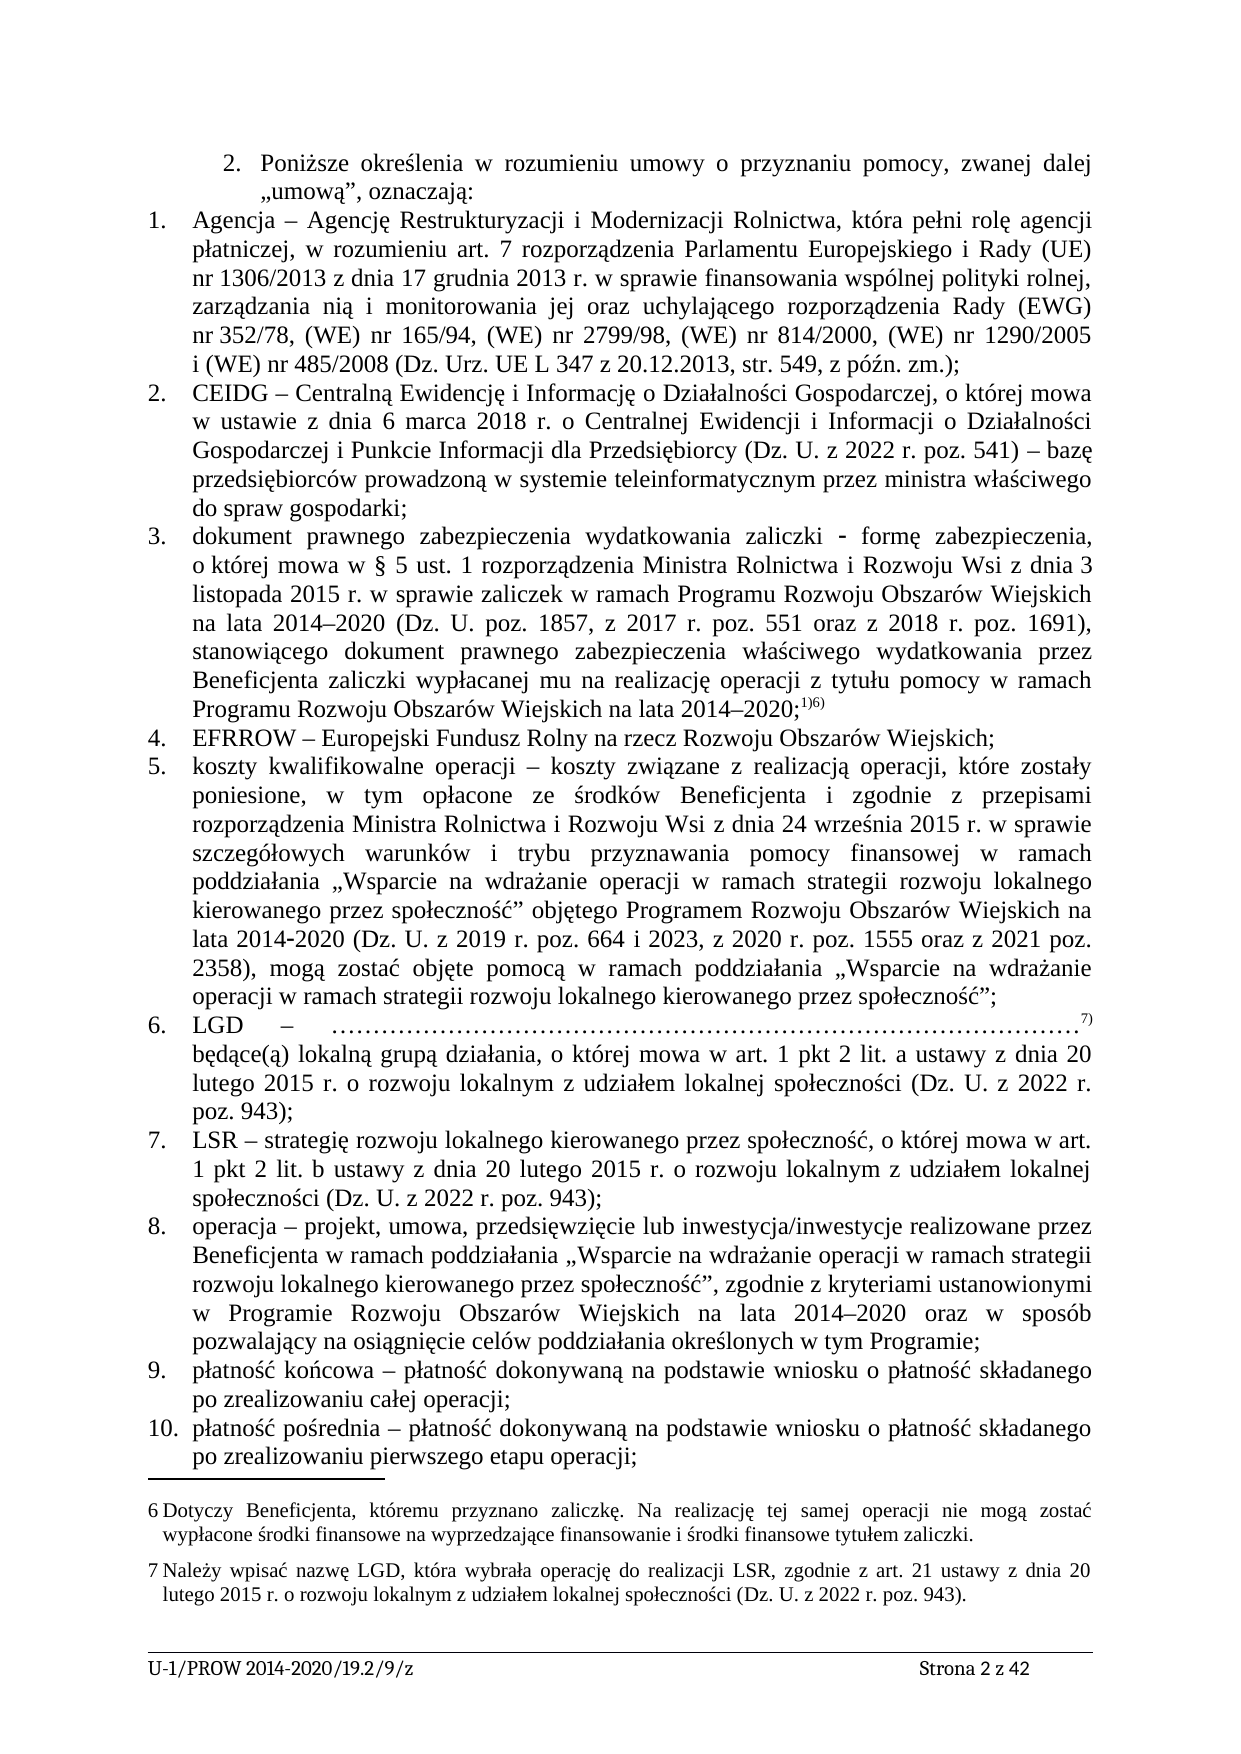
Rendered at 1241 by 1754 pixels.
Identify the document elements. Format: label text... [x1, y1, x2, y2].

text 6. LGD – ………………………………………………………………………………) będące(ą) lokalną grupą działania, o której mowa w art. 1 pkt 2 lit. a ustawy z dnia 20 lutego 2015 r. o rozwoju lokalnym z udziałem lokalnej społeczności (Dz. U. z 2022 r. poz. 943); [148, 1010, 1093, 1125]
text 10. płatność pośrednia – płatność dokonywaną na podstawie wniosku o płatność składanego po zrealizowaniu pierwszego etapu operacji; [148, 1413, 1093, 1470]
text Należy wpisać nazwę LGD, która wybrała operację do realizacji LSR, zgodnie z art. 21 ustawy z dnia 20 lutego 2015 r. o rozwoju lokalnym z udziałem lokalnej społeczności (Dz. U. z 2022 r. poz. 943). [148, 1558, 1093, 1606]
text 3. dokument prawnego zabezpieczenia wydatkowania zaliczki  formę zabezpieczenia, o której mowa w § 5 ust. 1 rozporządzenia Ministra Rolnictwa i Rozwoju Wsi z dnia 3 listopada 2015 r. w sprawie zaliczek w ramach Programu Rozwoju Obszarów Wiejskich na lata 2014–2020 (Dz. U. poz. 1857, z 2017 r. poz. 551 oraz z 2018 r. poz. 1691), stanowiącego dokument prawnego zabezpieczenia właściwego wydatkowania przez Beneficjenta zaliczki wypłacanej mu na realizację operacji z tytułu pomocy w ramach Programu Rozwoju Obszarów Wiejskich na lata 2014–2020;1)) [148, 521, 1093, 723]
text 1. Agencja – Agencję Restrukturyzacji i Modernizacji Rolnictwa, która pełni rolę agencji płatniczej, w rozumieniu art. 7 rozporządzenia Parlamentu Europejskiego i Rady (UE) nr 1306/2013 z dnia 17 grudnia 2013 r. w sprawie finansowania wspólnej polityki rolnej, zarządzania nią i monitorowania jej oraz uchylającego rozporządzenia Rady (EWG) nr 352/78, (WE) nr 165/94, (WE) nr 2799/98, (WE) nr 814/2000, (WE) nr 1290/2005 i (WE) nr 485/2008 (Dz. Urz. UE L 347 z 20.12.2013, str. 549, z późn. zm.); [148, 205, 1093, 378]
text 4. EFRROW – Europejski Fundusz Rolny na rzecz Rozwoju Obszarów Wiejskich; [148, 723, 1093, 751]
list Poniższe określenia w rozumieniu umowy o przyznaniu pomocy, zwanej dalej „umową”, oznaczają: [223, 148, 1093, 205]
text 8. operacja – projekt, umowa, przedsięwzięcie lub inwestycja/inwestycje realizowane przez Beneficjenta w ramach poddziałania „Wsparcie na wdrażanie operacji w ramach strategii rozwoju lokalnego kierowanego przez społeczność”, zgodnie z kryteriami ustanowionymi w Programie Rozwoju Obszarów Wiejskich na lata 2014–2020 oraz w sposób pozwalający na osiągnięcie celów poddziałania określonych w tym Programie; [148, 1211, 1093, 1355]
text 5. koszty kwalifikowalne operacji – koszty związane z realizacją operacji, które zostały poniesione, w tym opłacone ze środków Beneficjenta i zgodnie z przepisami rozporządzenia Ministra Rolnictwa i Rozwoju Wsi z dnia 24 września 2015 r. w sprawie szczegółowych warunków i trybu przyznawania pomocy finansowej w ramach poddziałania „Wsparcie na wdrażanie operacji w ramach strategii rozwoju lokalnego kierowanego przez społeczność” objętego Programem Rozwoju Obszarów Wiejskich na lata 20142020 (Dz. U. z 2019 r. poz. 664 i 2023, z 2020 r. poz. 1555 oraz z 2021 poz. 2358), mogą zostać objęte pomocą w ramach poddziałania „Wsparcie na wdrażanie operacji w ramach strategii rozwoju lokalnego kierowanego przez społeczność”; [148, 751, 1093, 1010]
text 9. płatność końcowa – płatność dokonywaną na podstawie wniosku o płatność składanego po zrealizowaniu całej operacji; [148, 1355, 1093, 1413]
text 2. CEIDG – Centralną Ewidencję i Informację o Działalności Gospodarczej, o której mowa w ustawie z dnia 6 marca 2018 r. o Centralnej Ewidencji i Informacji o Działalności Gospodarczej i Punkcie Informacji dla Przedsiębiorcy (Dz. U. z 2022 r. poz. 541) – bazę przedsiębiorców prowadzoną w systemie teleinformatycznym przez ministra właściwego do spraw gospodarki; [148, 378, 1093, 521]
text 7. LSR – strategię rozwoju lokalnego kierowanego przez społeczność, o której mowa w art. 1 pkt 2 lit. b ustawy z dnia 20 lutego 2015 r. o rozwoju lokalnym z udziałem lokalnej społeczności (Dz. U. z 2022 r. poz. 943); [148, 1125, 1093, 1211]
text Dotyczy Beneficjenta, któremu przyznano zaliczkę. Na realizację tej samej operacji nie mogą zostać wypłacone środki finansowe na wyprzedzające finansowanie i środki finansowe tytułem zaliczki. [148, 1498, 1093, 1546]
